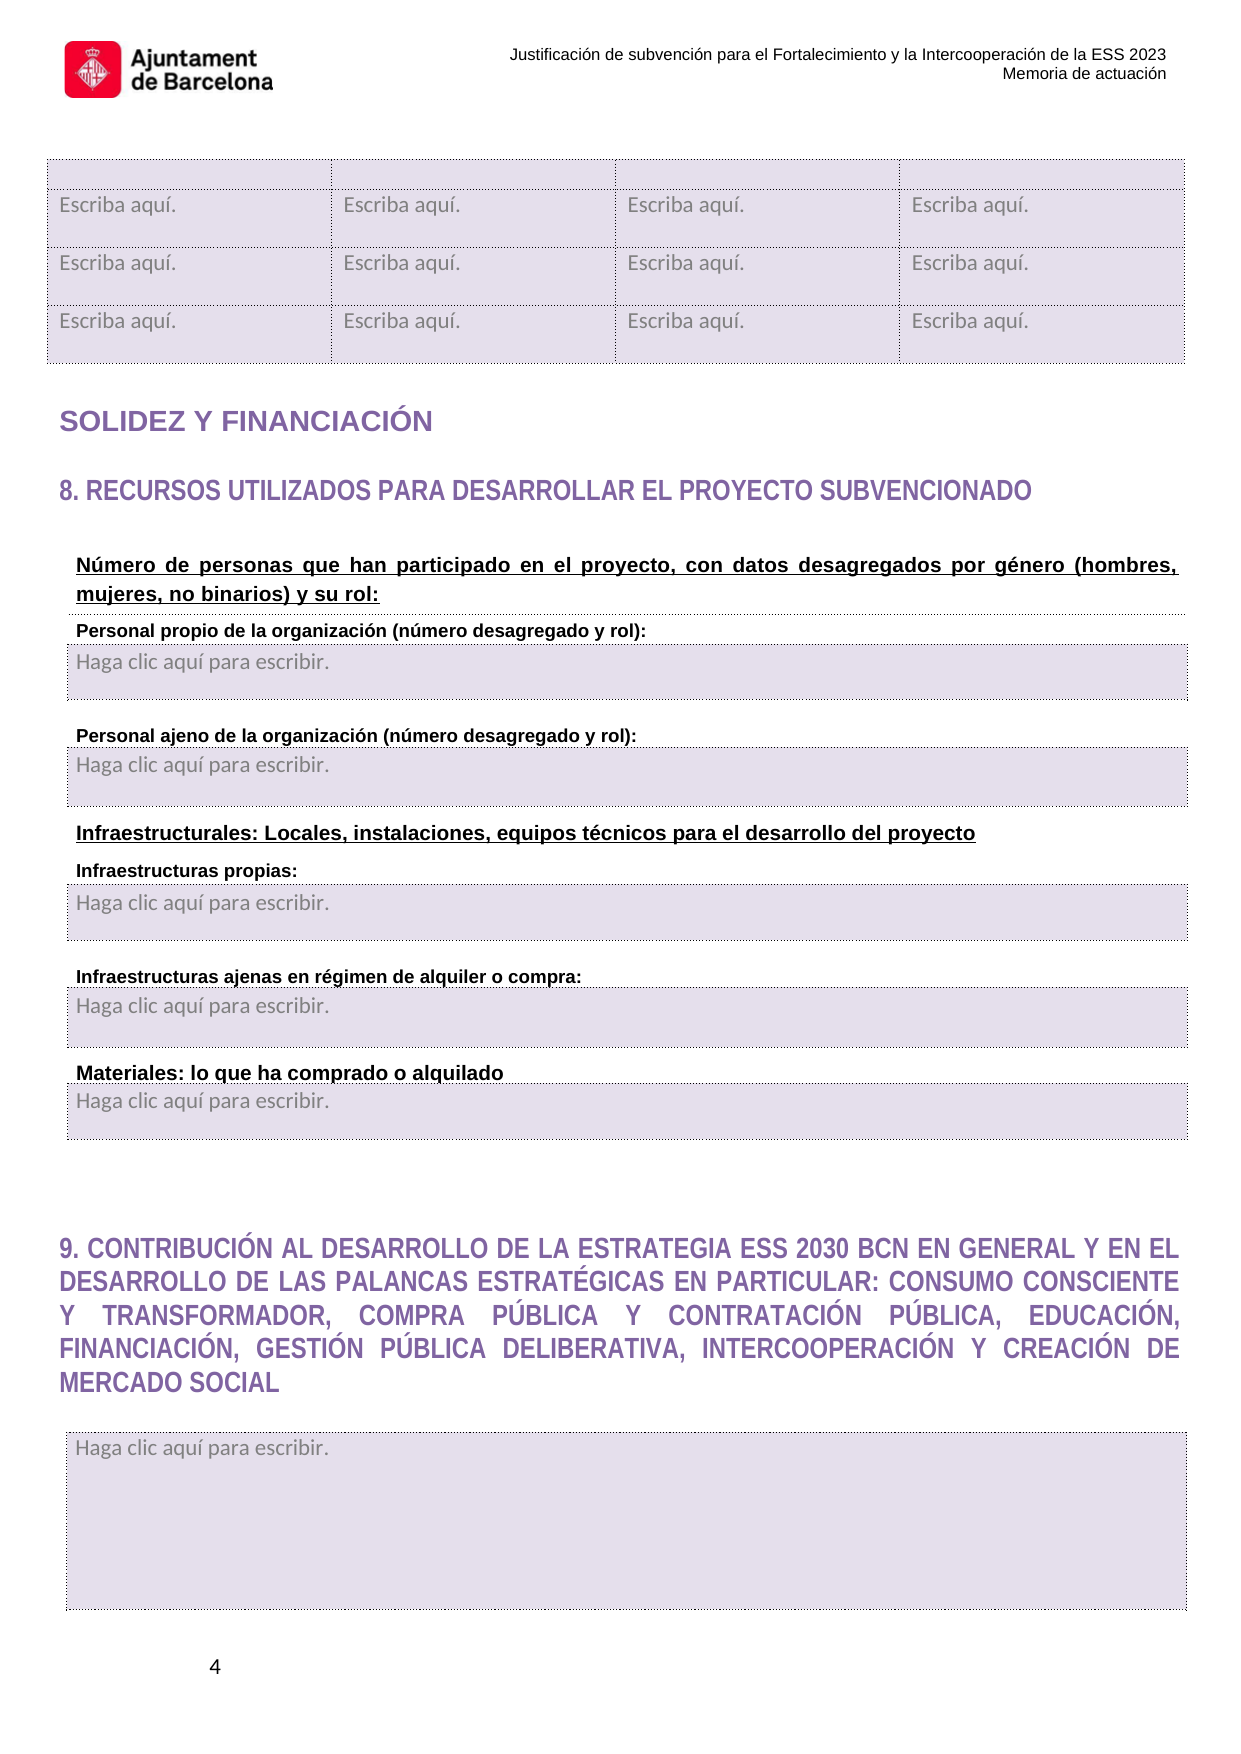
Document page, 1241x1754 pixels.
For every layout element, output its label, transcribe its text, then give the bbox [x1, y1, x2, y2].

table_cell Escriba aquí. [900, 305, 1184, 363]
table_cell Haga clic aquí para escribir. [68, 987, 1187, 1047]
table_cell [331, 159, 616, 189]
table_cell Escriba aquí. [47, 189, 331, 247]
table_cell Escriba aquí. [616, 189, 900, 247]
table_cell Escriba aquí. [47, 247, 331, 305]
table_cell Escriba aquí. [900, 189, 1184, 247]
table_header Número de personas que han participado en el proyecto, con datos desagregados por género (hombres, mujeres, no binarios) y su rol: [68, 542, 1187, 614]
table_cell Haga clic aquí para escribir. [68, 884, 1187, 940]
text 8. RECURSOS UTILIZADOS PARA DESARROLLAR EL PROYECTO SUBVENCIONADO [59, 473, 1181, 506]
table_cell Infraestructuras propias: [68, 854, 1187, 884]
table_cell Infraestructuras ajenas en régimen de alquiler o compra: [68, 940, 1187, 987]
table_cell [900, 159, 1184, 189]
table_cell Escriba aquí. [47, 305, 331, 363]
table_cell Personal ajeno de la organización (número desagregado y rol): [68, 699, 1187, 747]
table_cell Materiales: lo que ha comprado o alquilado [68, 1053, 1187, 1082]
table_cell Haga clic aquí para escribir. [68, 747, 1187, 806]
picture [64, 41, 273, 98]
table_cell [47, 159, 331, 189]
table_cell [68, 1139, 1187, 1145]
table_cell Escriba aquí. [616, 247, 900, 305]
table_cell Escriba aquí. [331, 305, 616, 363]
table_cell Escriba aquí. [331, 247, 616, 305]
table_cell Escriba aquí. [900, 247, 1184, 305]
table_cell [68, 1047, 1187, 1053]
text 9. CONTRIBUCIÓN AL DESARROLLO DE LA ESTRATEGIA ESS 2030 BCN EN GENERAL Y EN EL DESARROLLO DE LAS PALANCAS ESTRATÉGICAS EN PARTICULAR: CONSUMO CONSCIENTE Y TRANSFORMADOR, COMPRA PÚBLICA Y CONTRATACIÓN PÚBLICA, EDUCACIÓN, FINANCIACIÓN, GESTIÓN PÚBLICA DELIBERATIVA, INTERCOOPERACIÓN Y CREACIÓN DE MERCADO SOCIAL [59, 1231, 1181, 1398]
table_cell Escriba aquí. [331, 189, 616, 247]
table_cell Haga clic aquí para escribir. [68, 1083, 1187, 1139]
table_header Haga clic aquí para escribir. [67, 1432, 1187, 1609]
table_cell Haga clic aquí para escribir. [68, 644, 1187, 699]
table_cell Escriba aquí. [616, 305, 900, 363]
table_cell Personal propio de la organización (número desagregado y rol): [68, 614, 1187, 643]
table_cell Infraestructurales: Locales, instalaciones, equipos técnicos para el desarrollo del proyecto [68, 812, 1187, 854]
table_cell [68, 806, 1187, 812]
table_cell [616, 159, 900, 189]
text SOLIDEZ Y FINANCIACIÓN [59, 404, 1181, 437]
